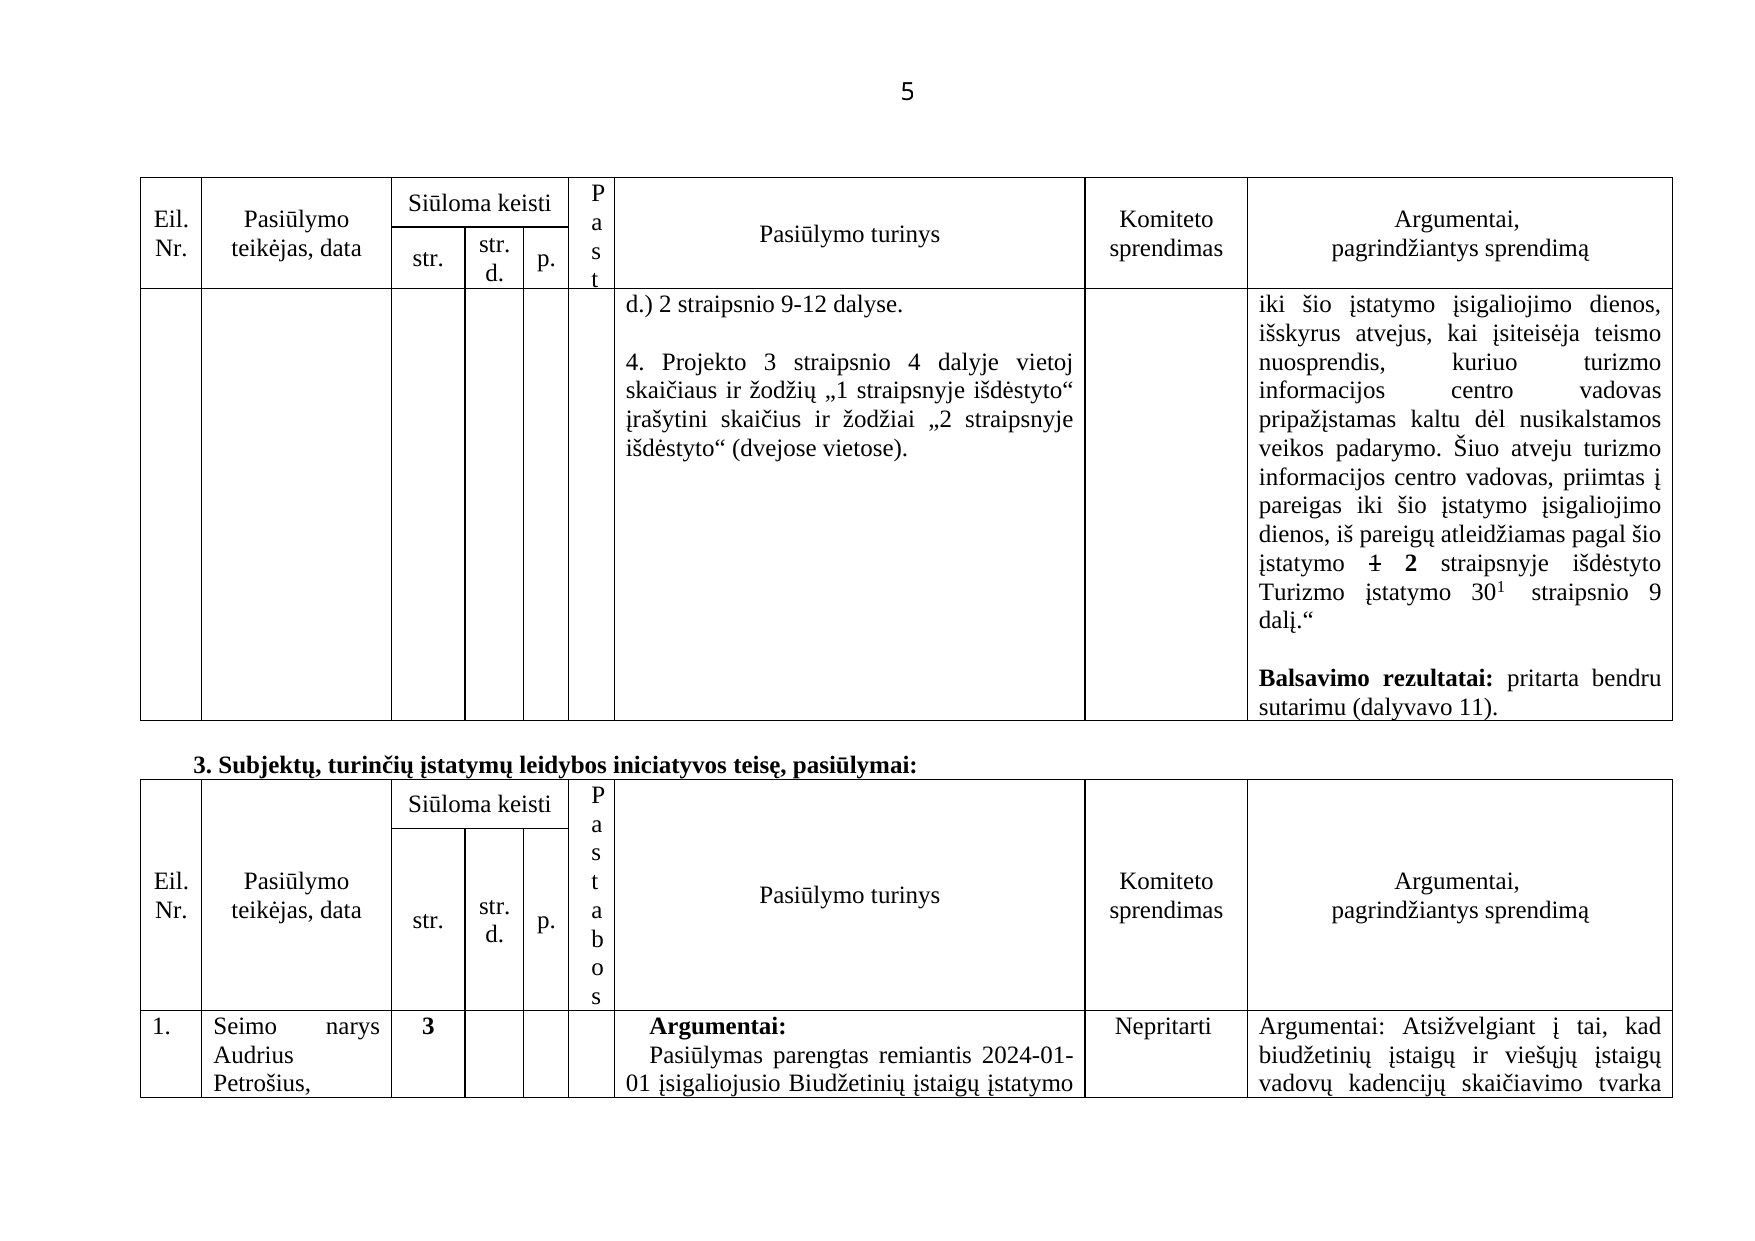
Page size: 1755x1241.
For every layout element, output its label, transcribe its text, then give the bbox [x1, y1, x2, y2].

table_cell 1. [141, 1011, 201, 1097]
table_cell [466, 1011, 523, 1097]
table_cell iki šio įstatymo įsigaliojimo dienos, išskyrus atvejus, kai įsiteisėja teismo nuosprendis, kuriuo turizmo informacijos centro vadovas pripažįstamas kaltu dėl nusikalstamos veikos padarymo. Šiuo atveju turizmo informacijos centro vadovas, priimtas į pareigas iki šio įstatymo įsigaliojimo dienos, iš pareigų atleidžiamas pagal šio įstatymo 1 2 straipsnyje išdėstyto Turizmo įstatymo 301 straipsnio 9 dalį.“ Balsavimo rezultatai: pritarta bendru sutarimu (dalyvavo 11). [1248, 289, 1672, 720]
text 3. Subjektų, turinčių įstatymų leidybos iniciatyvos teisę, pasiūlymai: [118, 750, 1695, 779]
table_header Argumentai, pagrindžiantys sprendimą [1248, 780, 1672, 1010]
table_cell [466, 289, 523, 720]
table_header Pasiūlymo turinys [615, 178, 1084, 288]
table_cell 3 [392, 1011, 464, 1097]
table_cell [524, 289, 568, 720]
table_header Pasiūlymo teikėjas, data [202, 780, 391, 1010]
table_header Pasiūlymo turinys [615, 780, 1084, 1010]
table_cell [524, 1011, 568, 1097]
table_header Pasiūlymo teikėjas, data [202, 178, 391, 288]
table_cell [569, 289, 614, 720]
table_header Eil. Nr. [141, 780, 201, 1010]
table_cell [392, 289, 464, 720]
table_cell Argumentai: Atsižvelgiant į tai, kad biudžetinių įstaigų ir viešųjų įstaigų vadovų kadencijų skaičiavimo tvarka [1248, 1011, 1672, 1097]
table_cell Argumentai: Pasiūlymas parengtas remiantis 2024-01-01 įsigaliojusio Biudžetinių įstaigų įstatymo [615, 1011, 1084, 1097]
table_cell p. [524, 829, 568, 1010]
table_header Argumentai, pagrindžiantys sprendimą [1248, 178, 1672, 288]
table_cell [202, 289, 391, 720]
table_cell str. d. [466, 228, 523, 288]
table_header Pastabos [569, 780, 614, 1010]
table_header Siūloma keisti [392, 780, 568, 828]
table_header Komiteto sprendimas [1086, 780, 1247, 1010]
table_cell d.) 2 straipsnio 9-12 dalyse. 4. Projekto 3 straipsnio 4 dalyje vietoj skaičiaus ir žodžių „1 straipsnyje išdėstyto“ įrašytini skaičius ir žodžiai „2 straipsnyje išdėstyto“ (dvejose vietose). [615, 289, 1084, 720]
table_cell str. [392, 228, 464, 288]
table_cell [569, 1011, 614, 1097]
table_cell [1086, 289, 1247, 720]
table_header Pastabos [569, 178, 614, 288]
table_header Komiteto sprendimas [1086, 178, 1247, 288]
table_header Eil. Nr. [141, 178, 201, 288]
table_cell str. [392, 829, 464, 1010]
table_cell Nepritarti [1086, 1011, 1247, 1097]
table_cell Seimo narys Audrius Petrošius, [202, 1011, 391, 1097]
table_cell p. [524, 228, 568, 288]
table_cell str. d. [466, 829, 523, 1010]
table_cell [141, 289, 201, 720]
table_header Siūloma keisti [392, 178, 568, 226]
